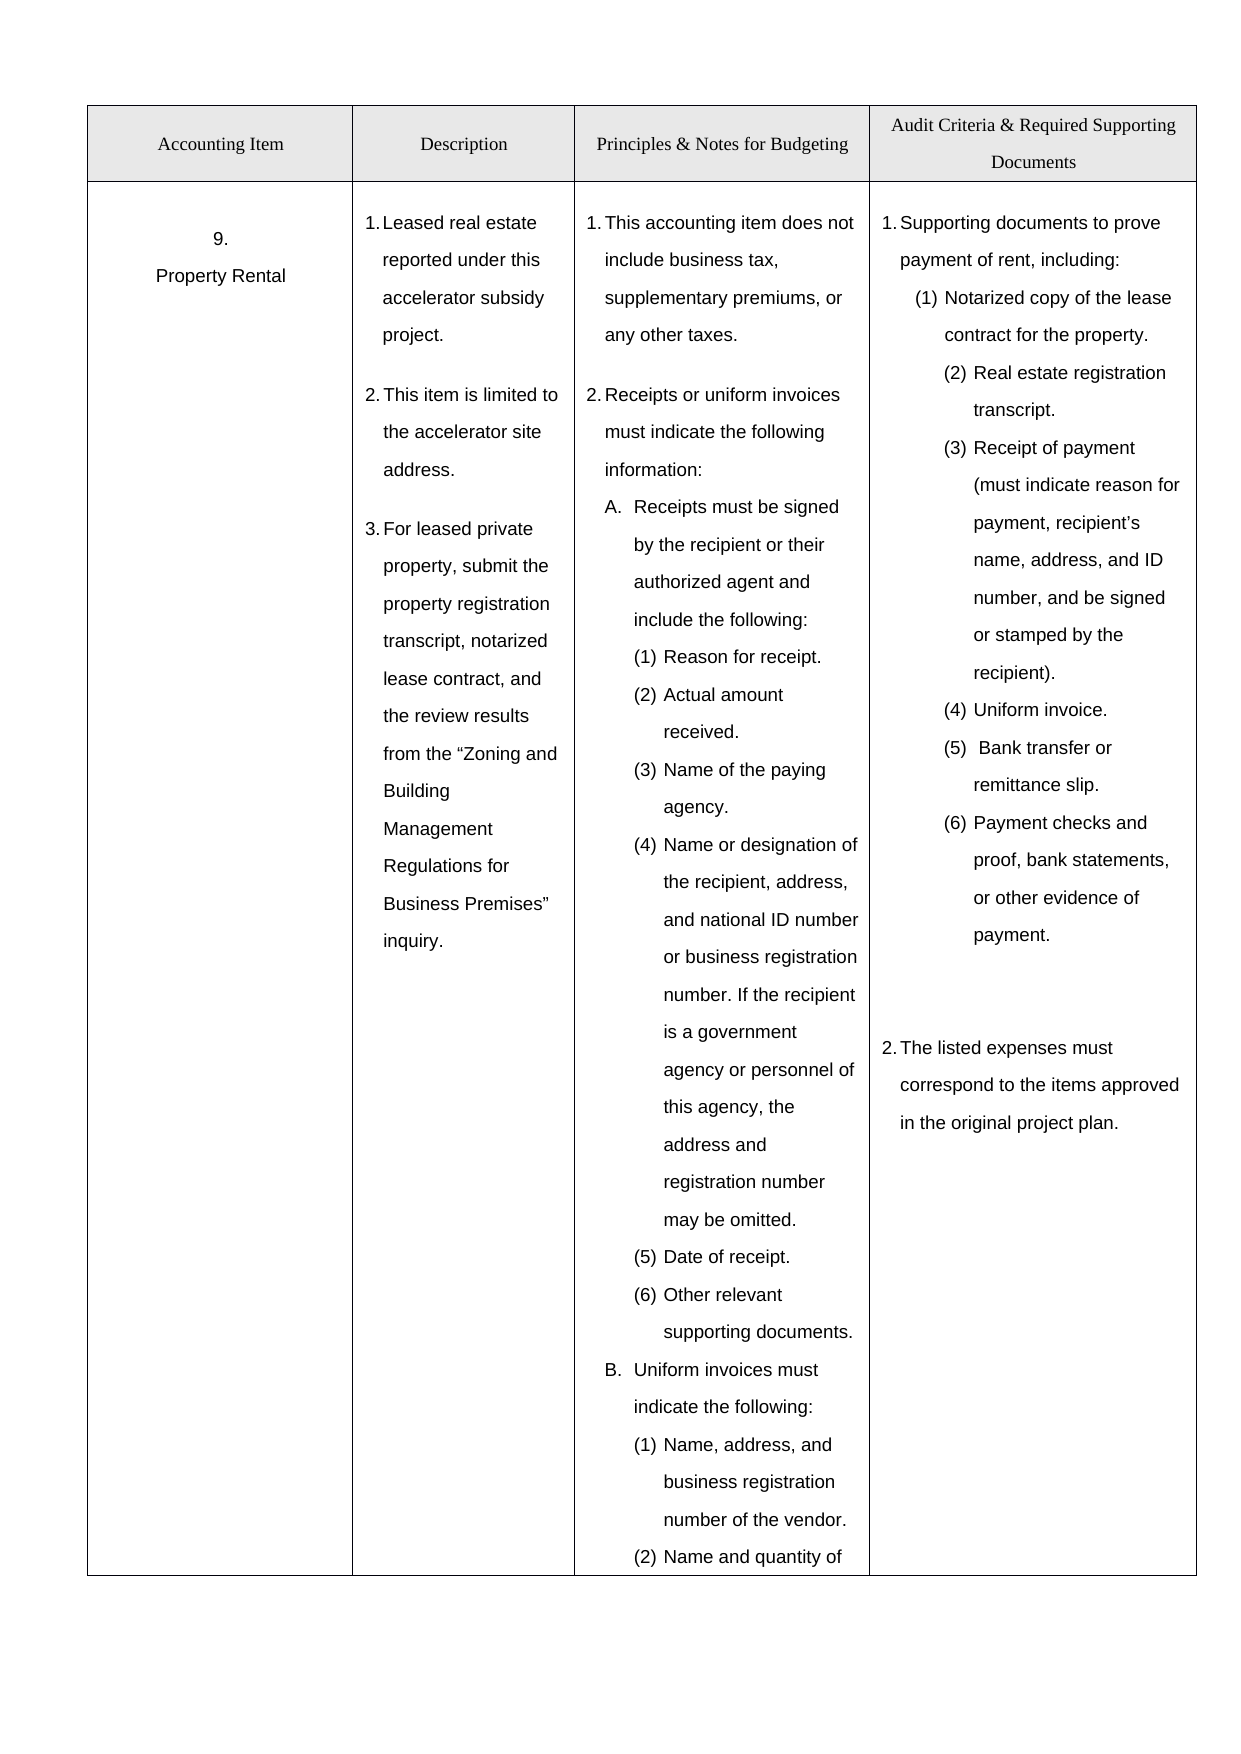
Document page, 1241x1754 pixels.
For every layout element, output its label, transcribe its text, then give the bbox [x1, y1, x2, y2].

table_header Audit Criteria & Required Supporting Documents [870, 106, 1196, 181]
table_header Description [353, 106, 574, 181]
table_cell Supporting documents to prove payment of rent, including: Notarized copy of the lease contract for the property. Real estate registration transcript. Receipt of payment (must indicate reason for payment, recipient’s name, address, and ID number, and be signed or stamped by the recipient). Uniform invoice. Bank transfer or remittance slip. Payment checks and proof, bank statements, or other evidence of payment. The listed expenses must correspond to the items approved in the original project plan. [870, 182, 1196, 1575]
table_header Principles & Notes for Budgeting [575, 106, 869, 181]
table_cell 9. Property Rental [88, 182, 352, 1575]
table_cell Leased real estate reported under this accelerator subsidy project. This item is limited to the accelerator site address. For leased private property, submit the property registration transcript, notarized lease contract, and the review results from the “Zoning and Building Management Regulations for Business Premises” inquiry. [353, 182, 574, 1575]
table_cell This accounting item does not include business tax, supplementary premiums, or any other taxes. Receipts or uniform invoices must indicate the following information: Receipts must be signed by the recipient or their authorized agent and include the following: Reason for receipt. Actual amount received. Name of the paying agency. Name or designation of the recipient, address, and national ID number or business registration number. If the recipient is a government agency or personnel of this agency, the address and registration number may be omitted. Date of receipt. Other relevant supporting documents. Uniform invoices must indicate the following: Name, address, and business registration number of the vendor. Name and quantity of items purchased. Unit price and total price. Date of invoice issuance. Name of the purchasing agency. Other relevant supporting documents. If any of the above items are missing or unclear, the recipient must be notified to correct them. If correction is not possible, the person handling the transaction must provide detailed notes and sign to certify them. [575, 182, 869, 1575]
table_header Accounting Item [88, 106, 352, 181]
